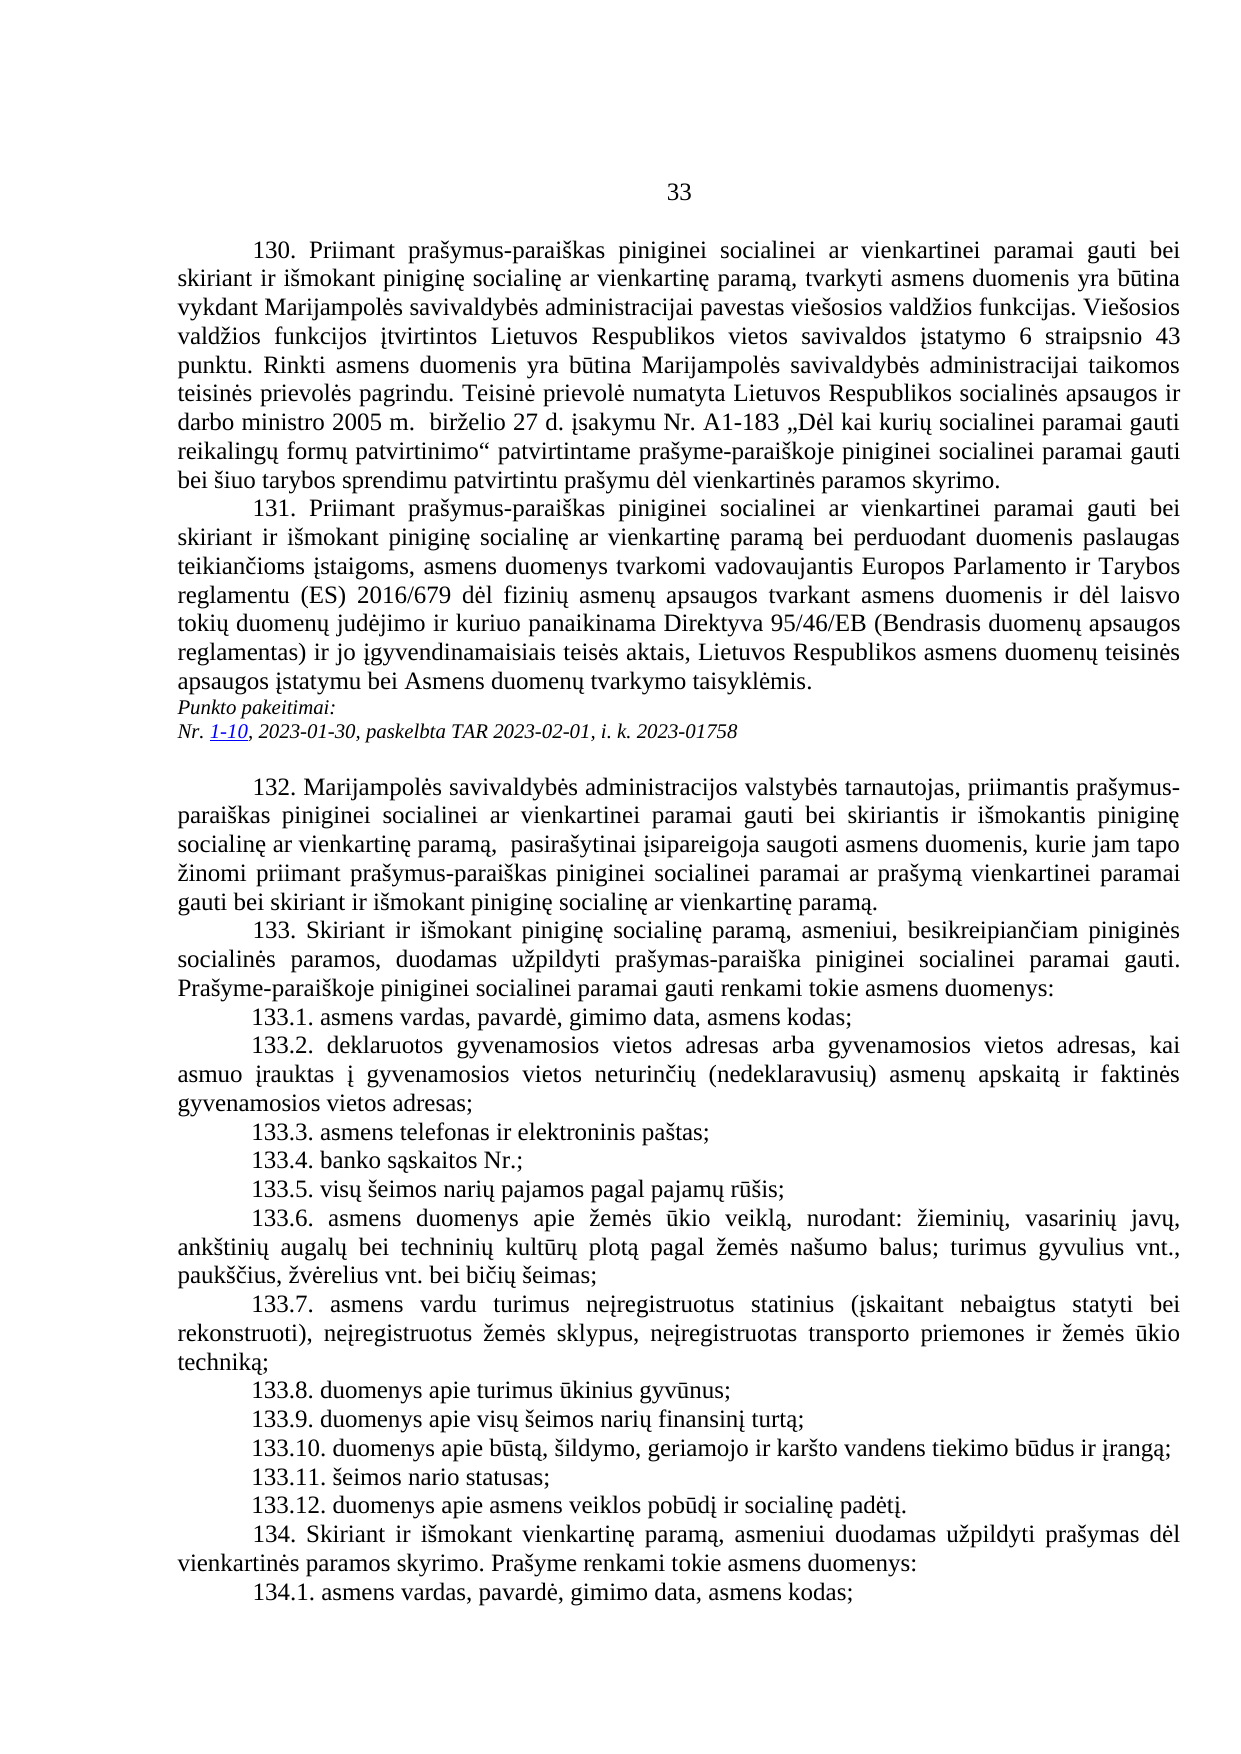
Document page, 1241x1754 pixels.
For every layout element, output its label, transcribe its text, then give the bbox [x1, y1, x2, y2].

text 130. Priimant prašymus-paraiškas piniginei socialinei ar vienkartinei paramai gauti bei skiriant ir išmokant piniginę socialinę ar vienkartinę paramą, tvarkyti asmens duomenis yra būtina vykdant Marijampolės savivaldybės administracijai pavestas viešosios valdžios funkcijas. Viešosios valdžios funkcijos įtvirtintos Lietuvos Respublikos vietos savivaldos įstatymo 6 straipsnio 43 punktu. Rinkti asmens duomenis yra būtina Marijampolės savivaldybės administracijai taikomos teisinės prievolės pagrindu. Teisinė prievolė numatyta Lietuvos Respublikos socialinės apsaugos ir darbo ministro 2005 m. birželio 27 d. įsakymu Nr. A1-183 „Dėl kai kurių socialinei paramai gauti reikalingų formų patvirtinimo“ patvirtintame prašyme-paraiškoje piniginei socialinei paramai gauti bei šiuo tarybos sprendimu patvirtintu prašymu dėl vienkartinės paramos skyrimo. [177, 235, 1181, 493]
text 134.1. asmens vardas, pavardė, gimimo data, asmens kodas; [177, 1577, 1181, 1605]
text 131. Priimant prašymus-paraiškas piniginei socialinei ar vienkartinei paramai gauti bei skiriant ir išmokant piniginę socialinę ar vienkartinę paramą bei perduodant duomenis paslaugas teikiančioms įstaigoms, asmens duomenys tvarkomi vadovaujantis Europos Parlamento ir Tarybos reglamentu (ES) 2016/679 dėl fizinių asmenų apsaugos tvarkant asmens duomenis ir dėl laisvo tokių duomenų judėjimo ir kuriuo panaikinama Direktyva 95/46/EB (Bendrasis duomenų apsaugos reglamentas) ir jo įgyvendinamaisiais teisės aktais, Lietuvos Respublikos asmens duomenų teisinės apsaugos įstatymu bei Asmens duomenų tvarkymo taisyklėmis. [177, 493, 1181, 695]
text 134. Skiriant ir išmokant vienkartinę paramą, asmeniui duodamas užpildyti prašymas dėl vienkartinės paramos skyrimo. Prašyme renkami tokie asmens duomenys: [177, 1519, 1181, 1577]
text 132. Marijampolės savivaldybės administracijos valstybės tarnautojas, priimantis prašymus- paraiškas piniginei socialinei ar vienkartinei paramai gauti bei skiriantis ir išmokantis piniginę socialinę ar vienkartinę paramą, pasirašytinai įsipareigoja saugoti asmens duomenis, kurie jam tapo žinomi priimant prašymus-paraiškas piniginei socialinei paramai ar prašymą vienkartinei paramai gauti bei skiriant ir išmokant piniginę socialinę ar vienkartinę paramą. [177, 772, 1181, 915]
text Nr. 1-10, 2023-01-30, paskelbta TAR 2023-02-01, i. k. 2023-01758 [177, 719, 1181, 743]
text 133. Skiriant ir išmokant piniginę socialinę paramą, asmeniui, besikreipiančiam piniginės socialinės paramos, duodamas užpildyti prašymas-paraiška piniginei socialinei paramai gauti. Prašyme-paraiškoje piniginei socialinei paramai gauti renkami tokie asmens duomenys: [177, 915, 1181, 1002]
text 133.10. duomenys apie būstą, šildymo, geriamojo ir karšto vandens tiekimo būdus ir įrangą; [177, 1433, 1181, 1462]
text 133.3. asmens telefonas ir elektroninis paštas; [177, 1117, 1181, 1145]
text 133.1. asmens vardas, pavardė, gimimo data, asmens kodas; [177, 1002, 1181, 1030]
text Punkto pakeitimai: [177, 695, 1181, 719]
text 133.2. deklaruotos gyvenamosios vietos adresas arba gyvenamosios vietos adresas, kai asmuo įrauktas į gyvenamosios vietos neturinčių (nedeklaravusių) asmenų apskaitą ir faktinės gyvenamosios vietos adresas; [177, 1030, 1181, 1117]
text 133.4. banko sąskaitos Nr.; [177, 1145, 1181, 1174]
text 133.9. duomenys apie visų šeimos narių finansinį turtą; [177, 1404, 1181, 1433]
text 133.11. šeimos nario statusas; [177, 1462, 1181, 1490]
text 133.12. duomenys apie asmens veiklos pobūdį ir socialinę padėtį. [177, 1490, 1181, 1519]
text 133.7. asmens vardu turimus neįregistruotus statinius (įskaitant nebaigtus statyti bei rekonstruoti), neįregistruotus žemės sklypus, neįregistruotas transporto priemones ir žemės ūkio techniką; [177, 1289, 1181, 1375]
text 133.5. visų šeimos narių pajamos pagal pajamų rūšis; [177, 1174, 1181, 1203]
text 133.6. asmens duomenys apie žemės ūkio veiklą, nurodant: žieminių, vasarinių javų, ankštinių augalų bei techninių kultūrų plotą pagal žemės našumo balus; turimus gyvulius vnt., paukščius, žvėrelius vnt. bei bičių šeimas; [177, 1203, 1181, 1289]
text 133.8. duomenys apie turimus ūkinius gyvūnus; [177, 1375, 1181, 1404]
